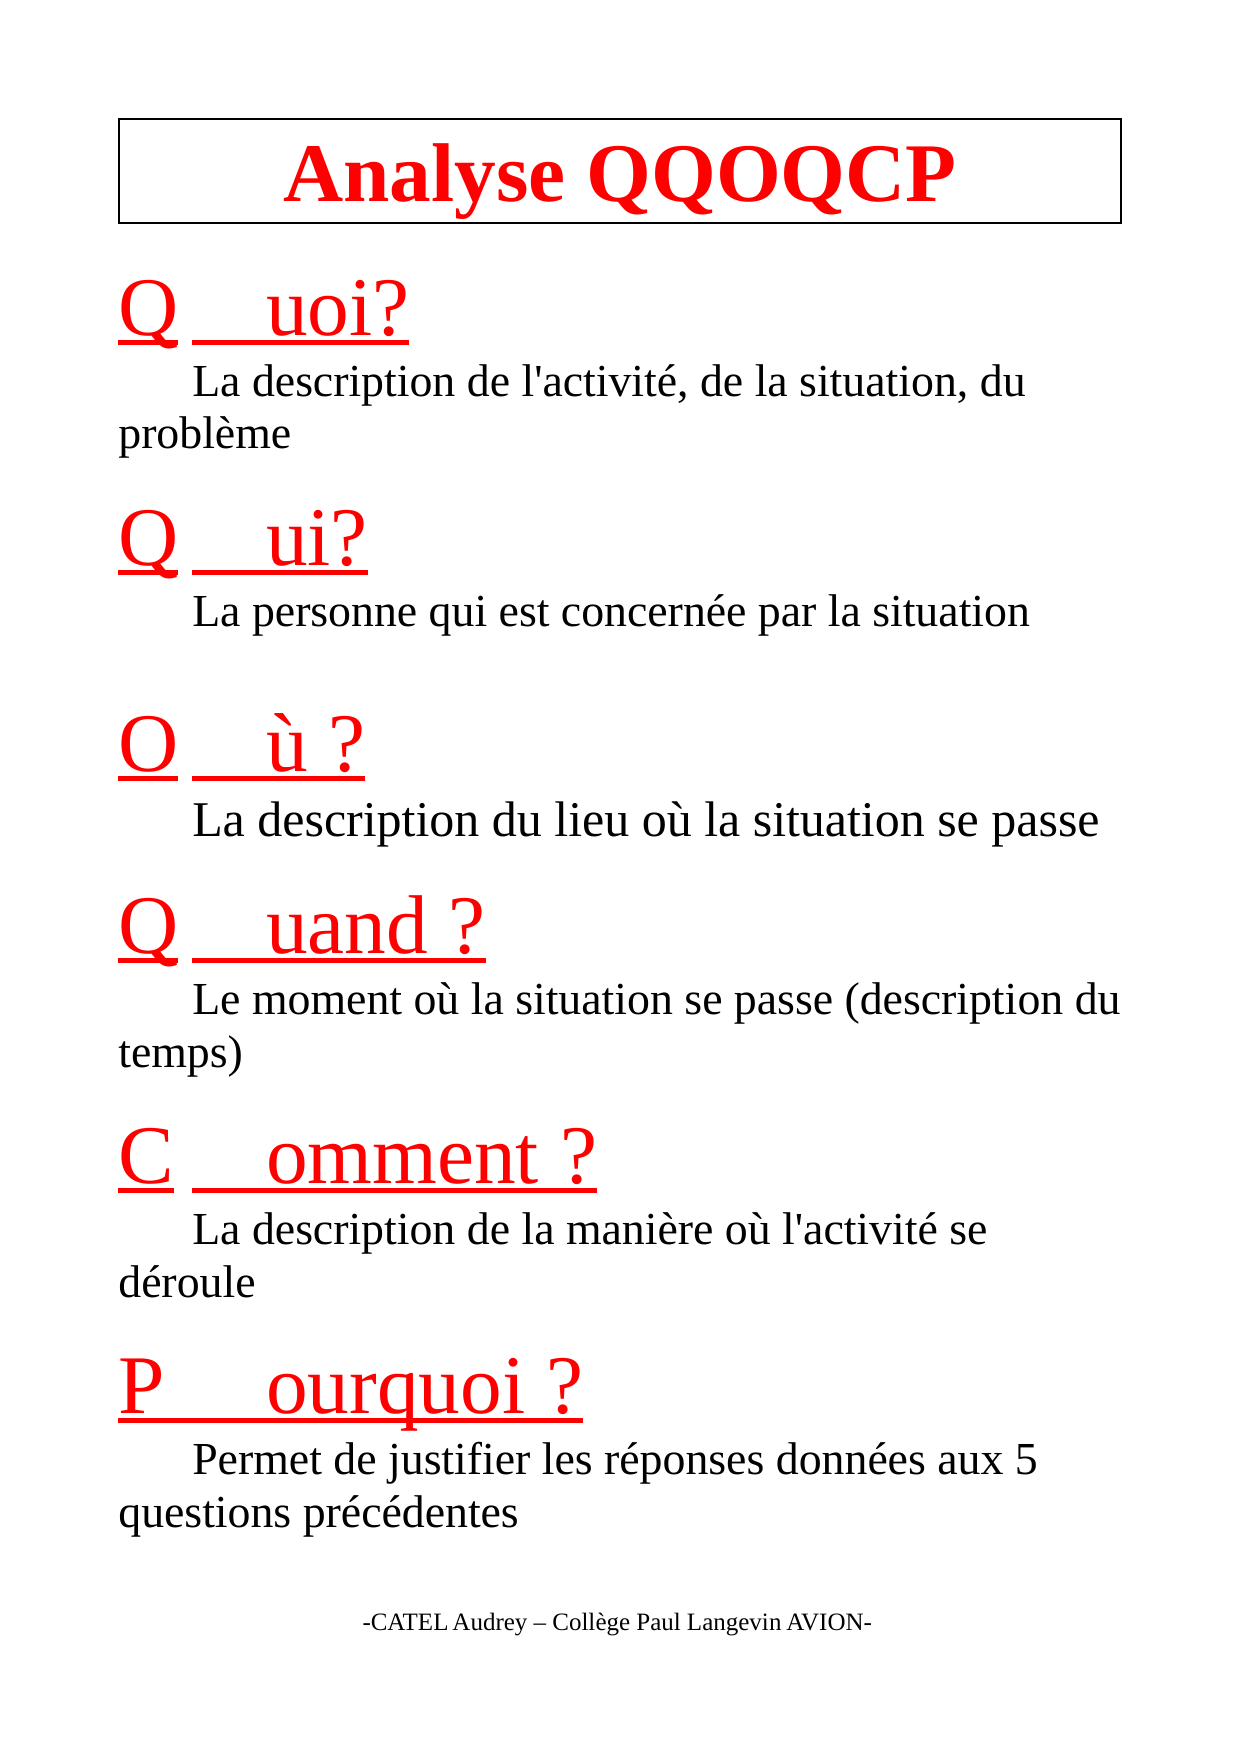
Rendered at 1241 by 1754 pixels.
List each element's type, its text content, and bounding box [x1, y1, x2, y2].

text Permet de justifier les réponses données aux 5 questions précédentes [118, 1431, 1122, 1537]
text C omment ? [118, 1106, 1122, 1201]
text O ù ? [118, 693, 1122, 789]
text Analyse QQOQCP [120, 120, 1120, 222]
text Q uand ? [118, 876, 1122, 971]
text La description de l'activité, de la situation, du problème [118, 353, 1122, 459]
text P ourquoi ? [118, 1336, 1122, 1431]
text Le moment où la situation se passe (description du temps) [118, 971, 1122, 1077]
text La description de la manière où l'activité se déroule [118, 1201, 1122, 1307]
text Q uoi? [118, 257, 1122, 353]
text La personne qui est concernée par la situation [118, 583, 1122, 636]
text Q ui? [118, 487, 1122, 583]
text La description du lieu où la situation se passe [118, 789, 1122, 847]
